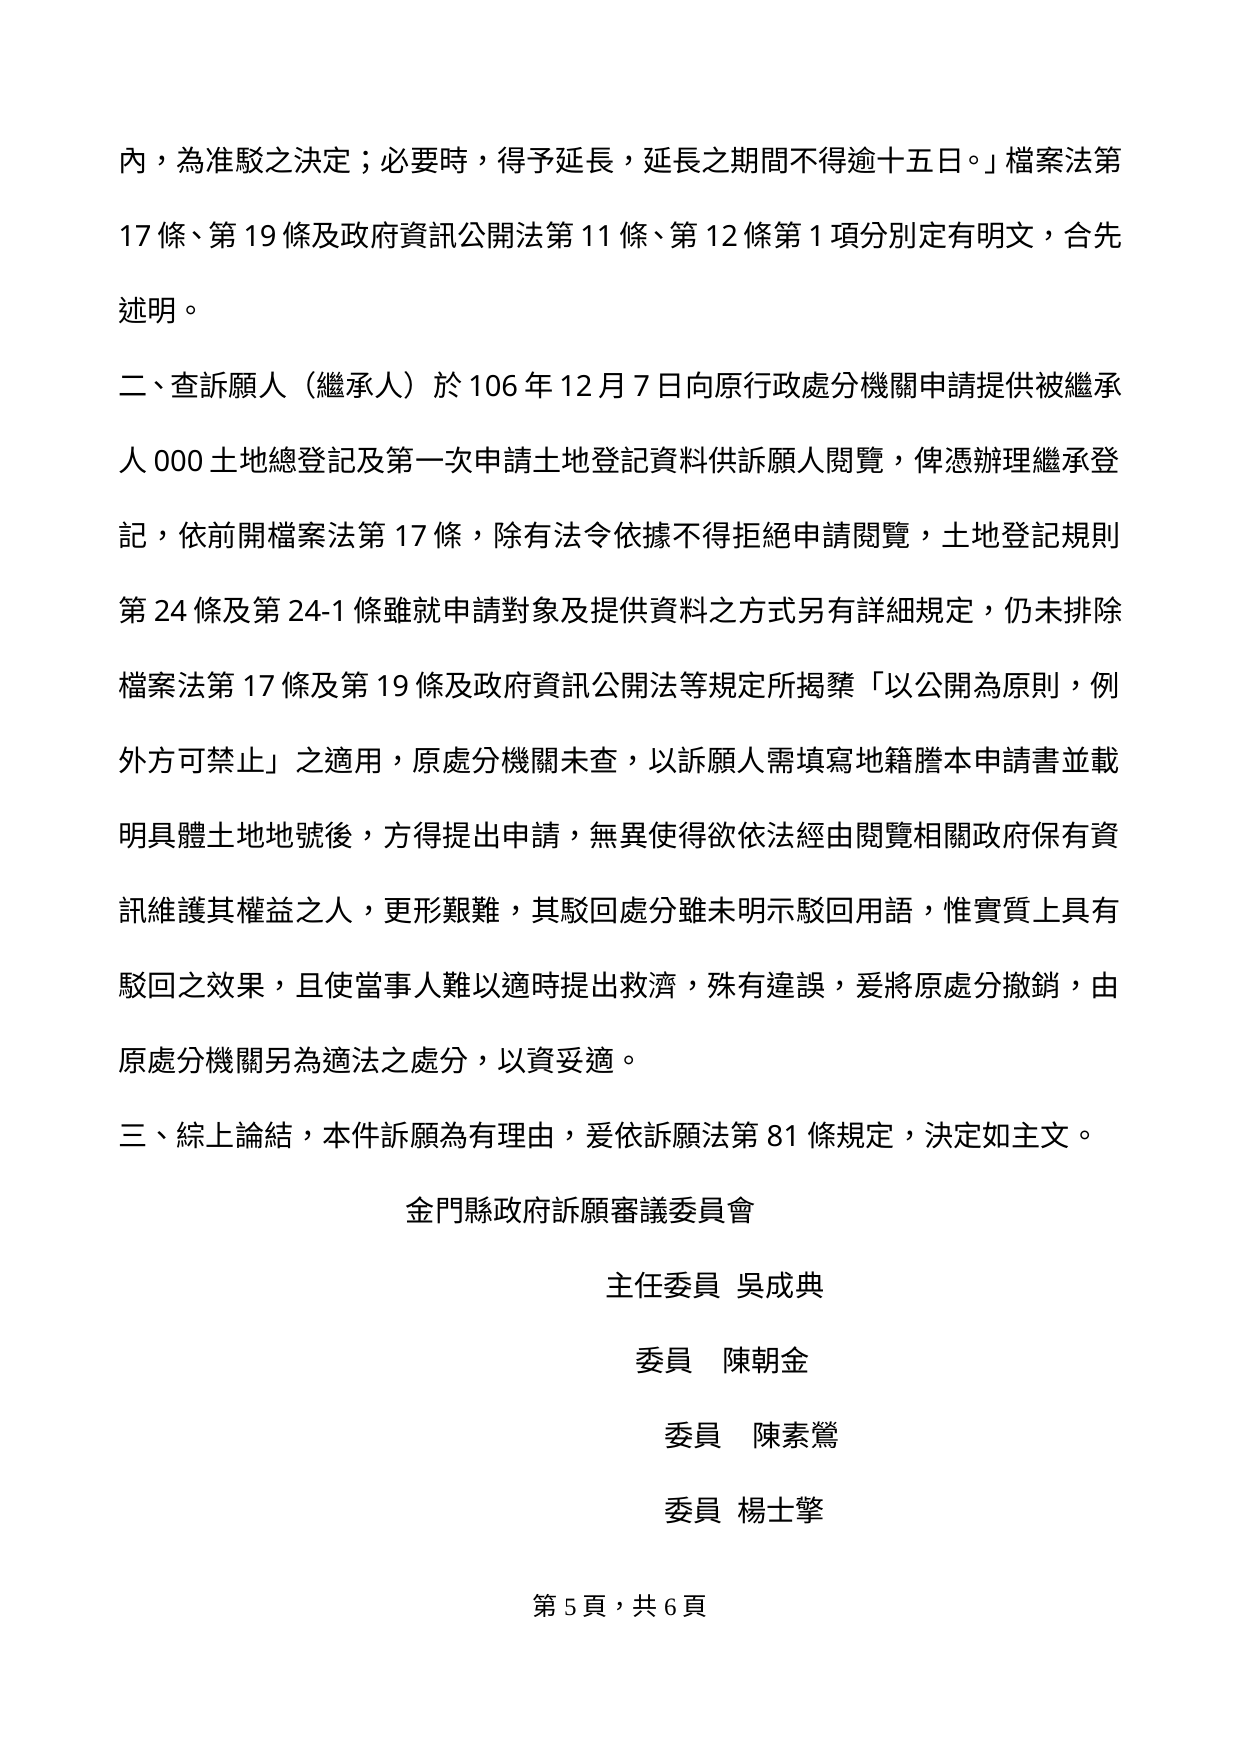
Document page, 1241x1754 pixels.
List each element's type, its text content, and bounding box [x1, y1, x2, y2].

text 主任委員 吳成典 [118, 1246, 1122, 1321]
text 委員 陳朝金 [606, 1321, 1122, 1396]
text 委員 楊士擎 [656, 1471, 1122, 1546]
text 金門縣政府訴願審議委員會 [406, 1171, 1122, 1246]
text 委員 陳素鶯 [656, 1396, 1122, 1471]
text 內，為准駁之決定；必要時，得予延長，延長之期間不得逾十五日。」檔案法第17條、第19條及政府資訊公開法第11條、第12條第1項分別定有明文，合先述明。 [118, 121, 1122, 346]
text 三、綜上論結，本件訴願為有理由，爰依訴願法第 81 條規定，決定如主文。 [118, 1096, 1122, 1171]
text 二、查訴願人（繼承人）於106年12月7日向原行政處分機關申請提供被繼承人000土地總登記及第一次申請土地登記資料供訴願人閱覽，俾憑辦理繼承登記，依前開檔案法第17條，除有法令依據不得拒絕申請閱覽，土地登記規則第24條及第24-1條雖就申請對象及提供資料之方式另有詳細規定，仍未排除檔案法第17條及第19條及政府資訊公開法等規定所揭櫫「以公開為原則，例外方可禁止」之適用，原處分機關未查，以訴願人需填寫地籍謄本申請書並載明具體土地地號後，方得提出申請，無異使得欲依法經由閱覽相關政府保有資訊維護其權益之人，更形艱難，其駁回處分雖未明示駁回用語，惟實質上具有駁回之效果，且使當事人難以適時提出救濟，殊有違誤，爰將原處分撤銷，由原處分機關另為適法之處分，以資妥適。 [118, 346, 1122, 1096]
